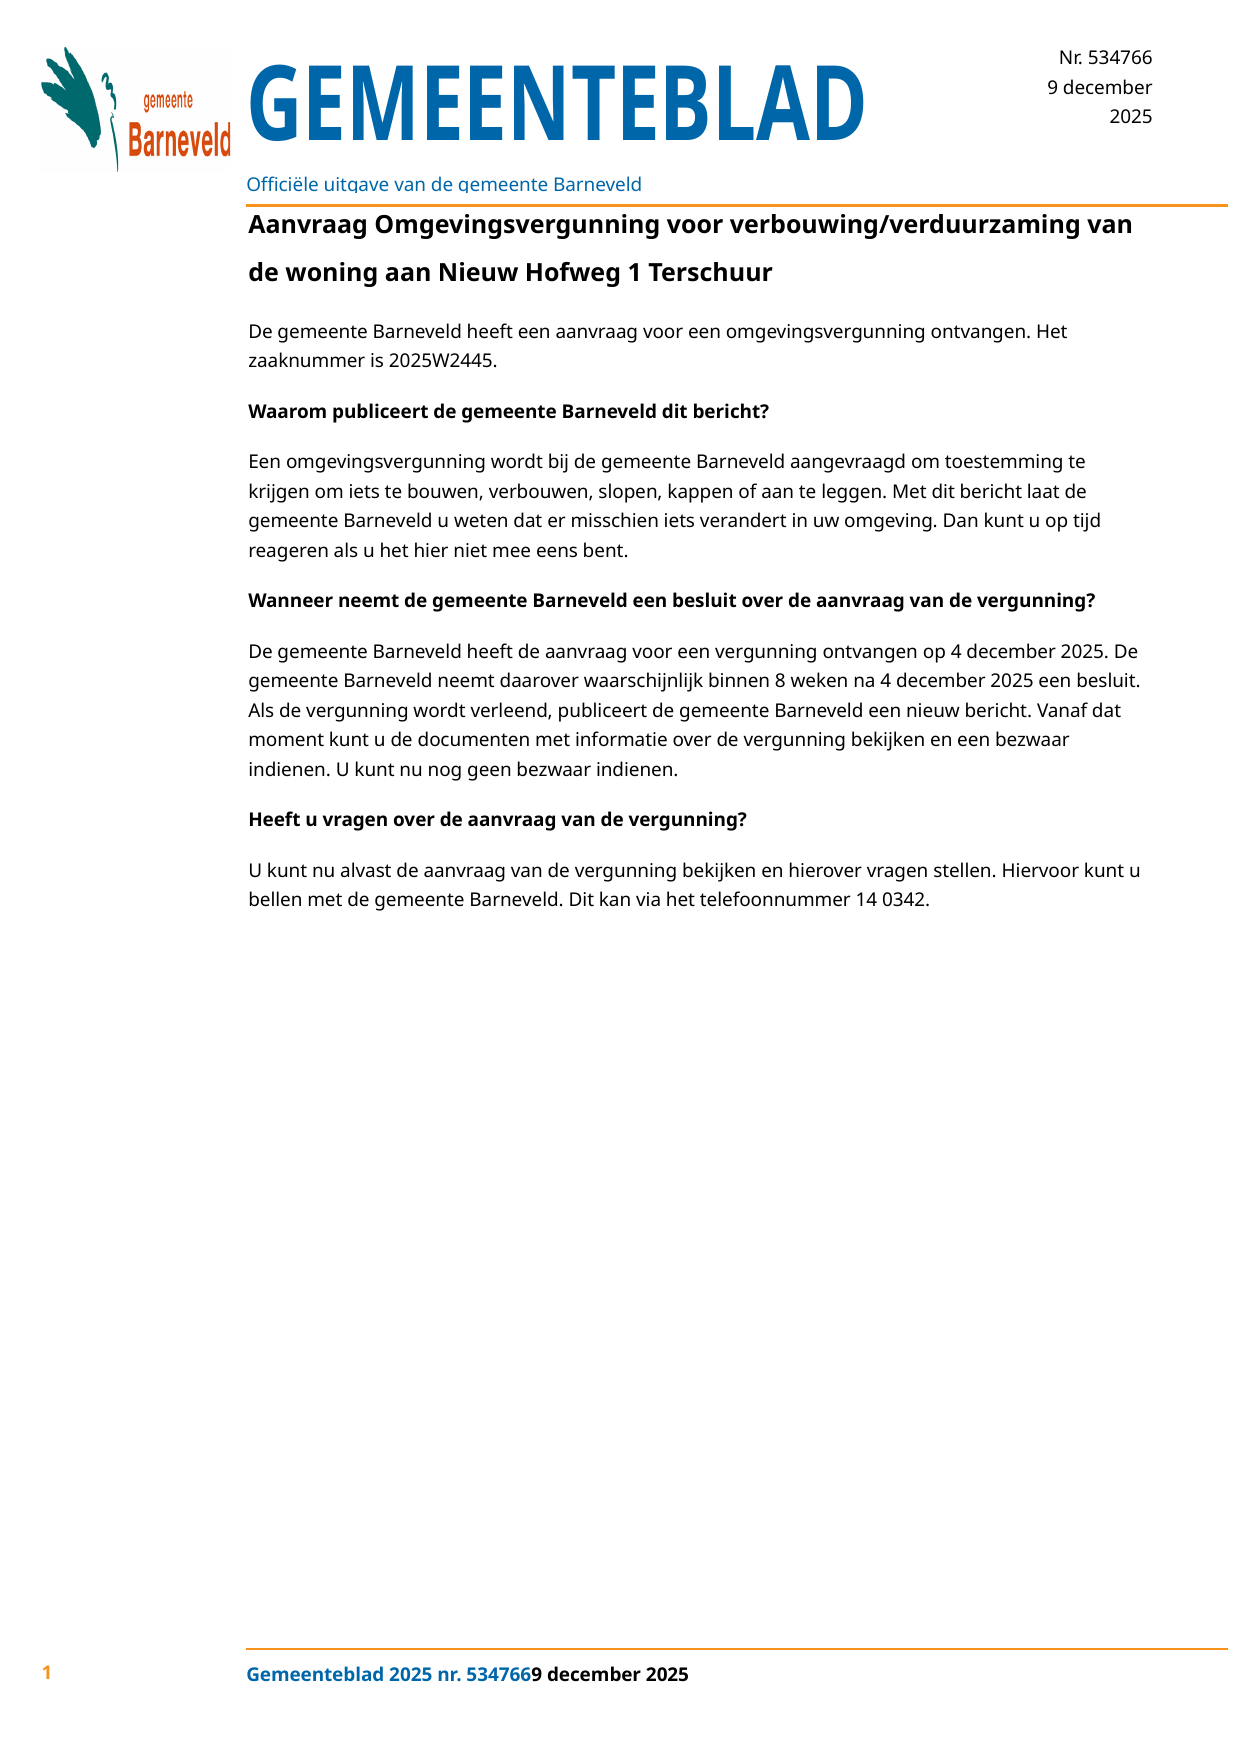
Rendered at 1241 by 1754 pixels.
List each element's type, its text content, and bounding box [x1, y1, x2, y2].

text De gemeente Barneveld heeft een aanvraag voor een omgevingsvergunning ontvangen. Het zaaknummer is 2025W2445. [248, 318, 1152, 373]
text De gemeente Barneveld heeft de aanvraag voor een vergunning ontvangen op 4 december 2025. De gemeente Barneveld neemt daarover waarschijnlijk binnen 8 weken na 4 december 2025 een besluit. Als de vergunning wordt verleend, publiceert de gemeente Barneveld een nieuw bericht. Vanaf dat moment kunt u de documenten met informatie over de vergunning bekijken en een bezwaar indienen. U kunt nu nog geen bezwaar indienen. [248, 638, 1152, 782]
picture [41, 47, 231, 172]
text Waarom publiceert de gemeente Barneveld dit bericht? [248, 398, 1152, 424]
text Aanvraag Omgevingsvergunning voor verbouwing/verduurzaming van de woning aan Nieuw Hofweg 1 Terschuur [248, 207, 1152, 288]
text Wanneer neemt de gemeente Barneveld een besluit over de aanvraag van de vergunning? [248, 587, 1152, 613]
text Een omgevingsvergunning wordt bij de gemeente Barneveld aangevraagd om toestemming te krijgen om iets te bouwen, verbouwen, slopen, kappen of aan te leggen. Met dit bericht laat de gemeente Barneveld u weten dat er misschien iets verandert in uw omgeving. Dan kunt u op tijd reageren als u het hier niet mee eens bent. [248, 448, 1152, 563]
text U kunt nu alvast de aanvraag van de vergunning bekijken en hierover vragen stellen. Hiervoor kunt u bellen met de gemeente Barneveld. Dit kan via het telefoonnummer 14 0342. [248, 857, 1152, 912]
text Heeft u vragen over de aanvraag van de vergunning? [248, 807, 1152, 832]
